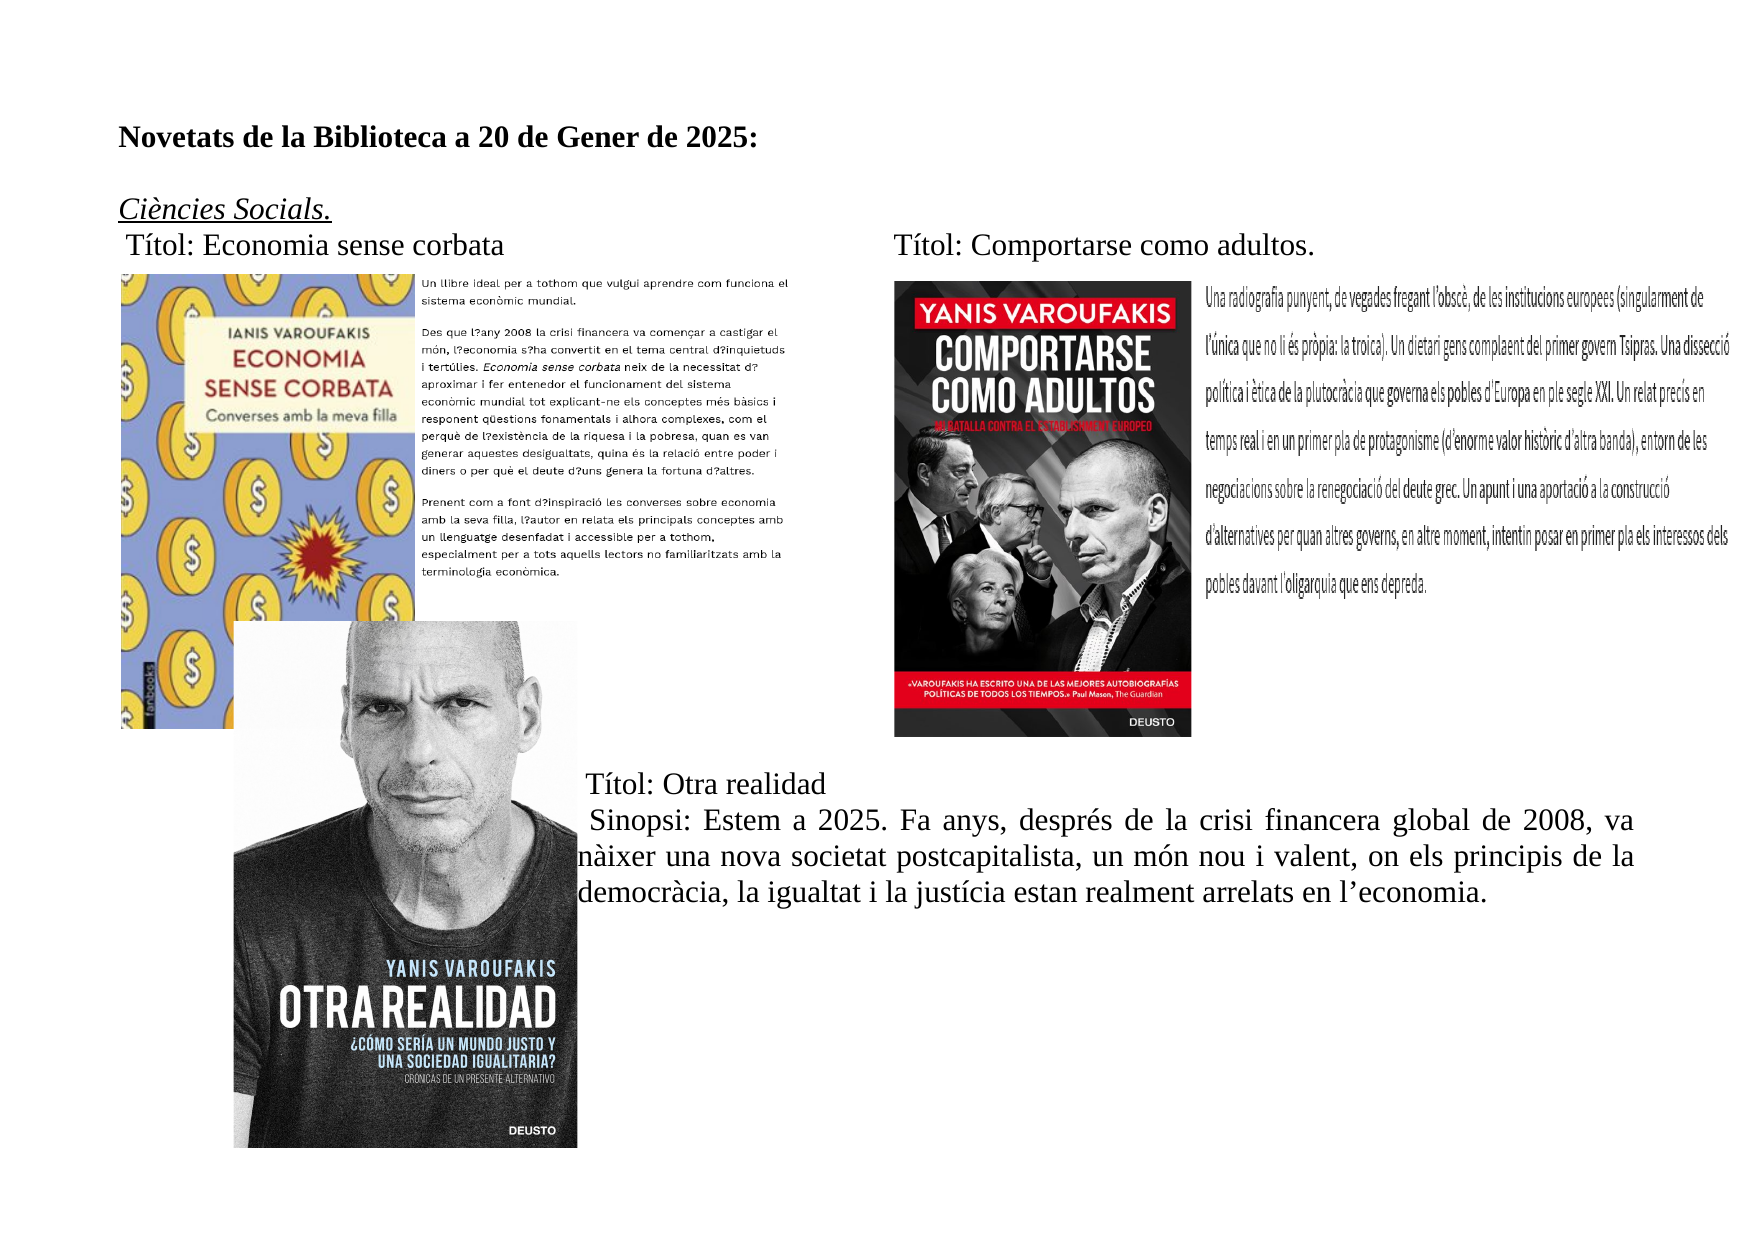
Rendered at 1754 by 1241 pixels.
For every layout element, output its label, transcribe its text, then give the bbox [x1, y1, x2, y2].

text Novetats de la Biblioteca a 20 de Gener de 2025: [118, 118, 1636, 154]
picture [894, 281, 1192, 737]
text [118, 801, 233, 909]
text Ciències Socials. [118, 190, 1636, 226]
text Títol: Otra realidad [578, 765, 1636, 801]
text Sinopsi: Estem a 2025. Fa anys, després de la crisi financera global de 2008, va nàixer una nova societat postcapitalista, un món nou i valent, on els principis de la democràcia, la igualtat i la justícia estan realment arrelats en l’economia. [578, 801, 1636, 909]
text Títol: Economia sense corbata Títol: Comportarse como adultos. [118, 226, 1636, 262]
picture [1205, 272, 1734, 605]
picture [121, 274, 578, 1148]
picture [421, 275, 788, 583]
text [118, 765, 233, 801]
